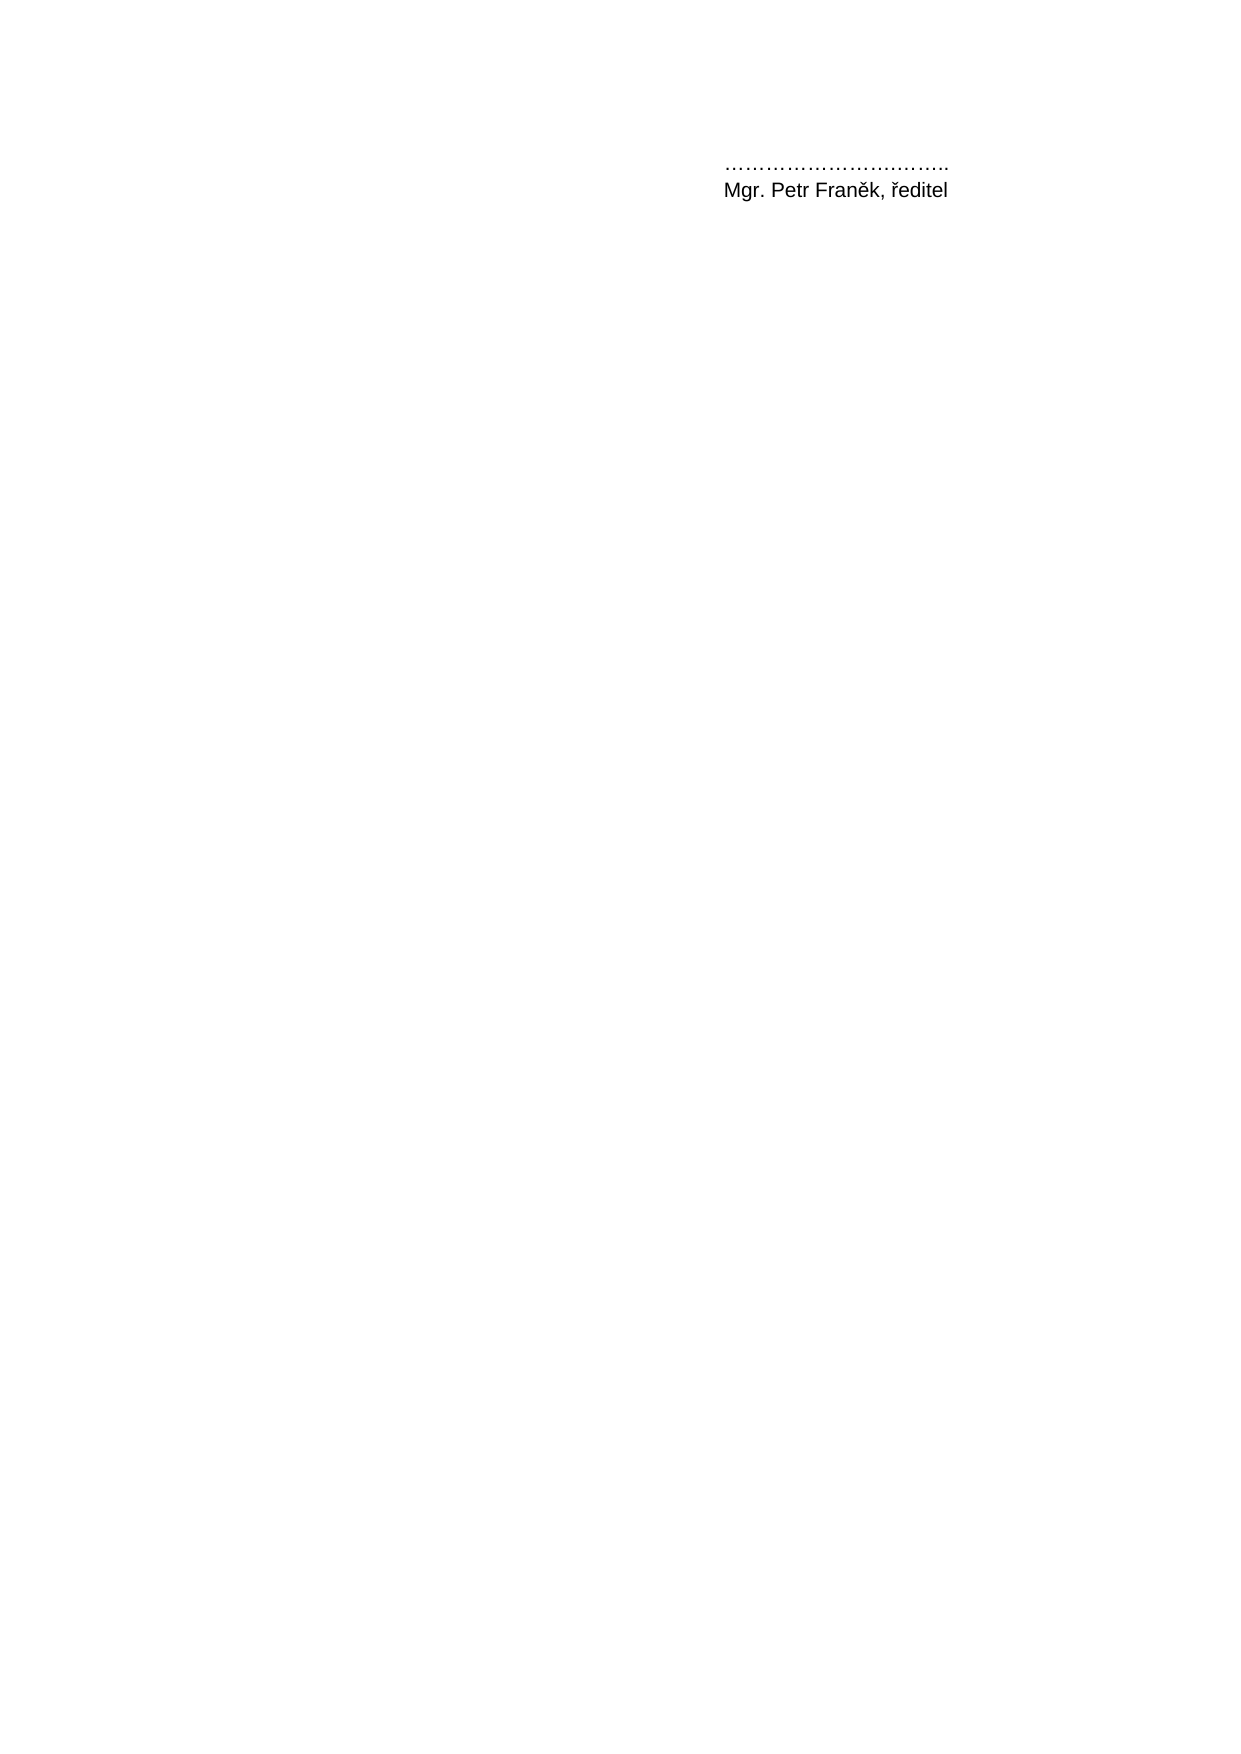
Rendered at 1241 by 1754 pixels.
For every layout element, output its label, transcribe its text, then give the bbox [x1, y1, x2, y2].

text Mgr. Petr Franěk, ředitel [723, 178, 1093, 202]
text …………………….…….. [723, 150, 1093, 174]
